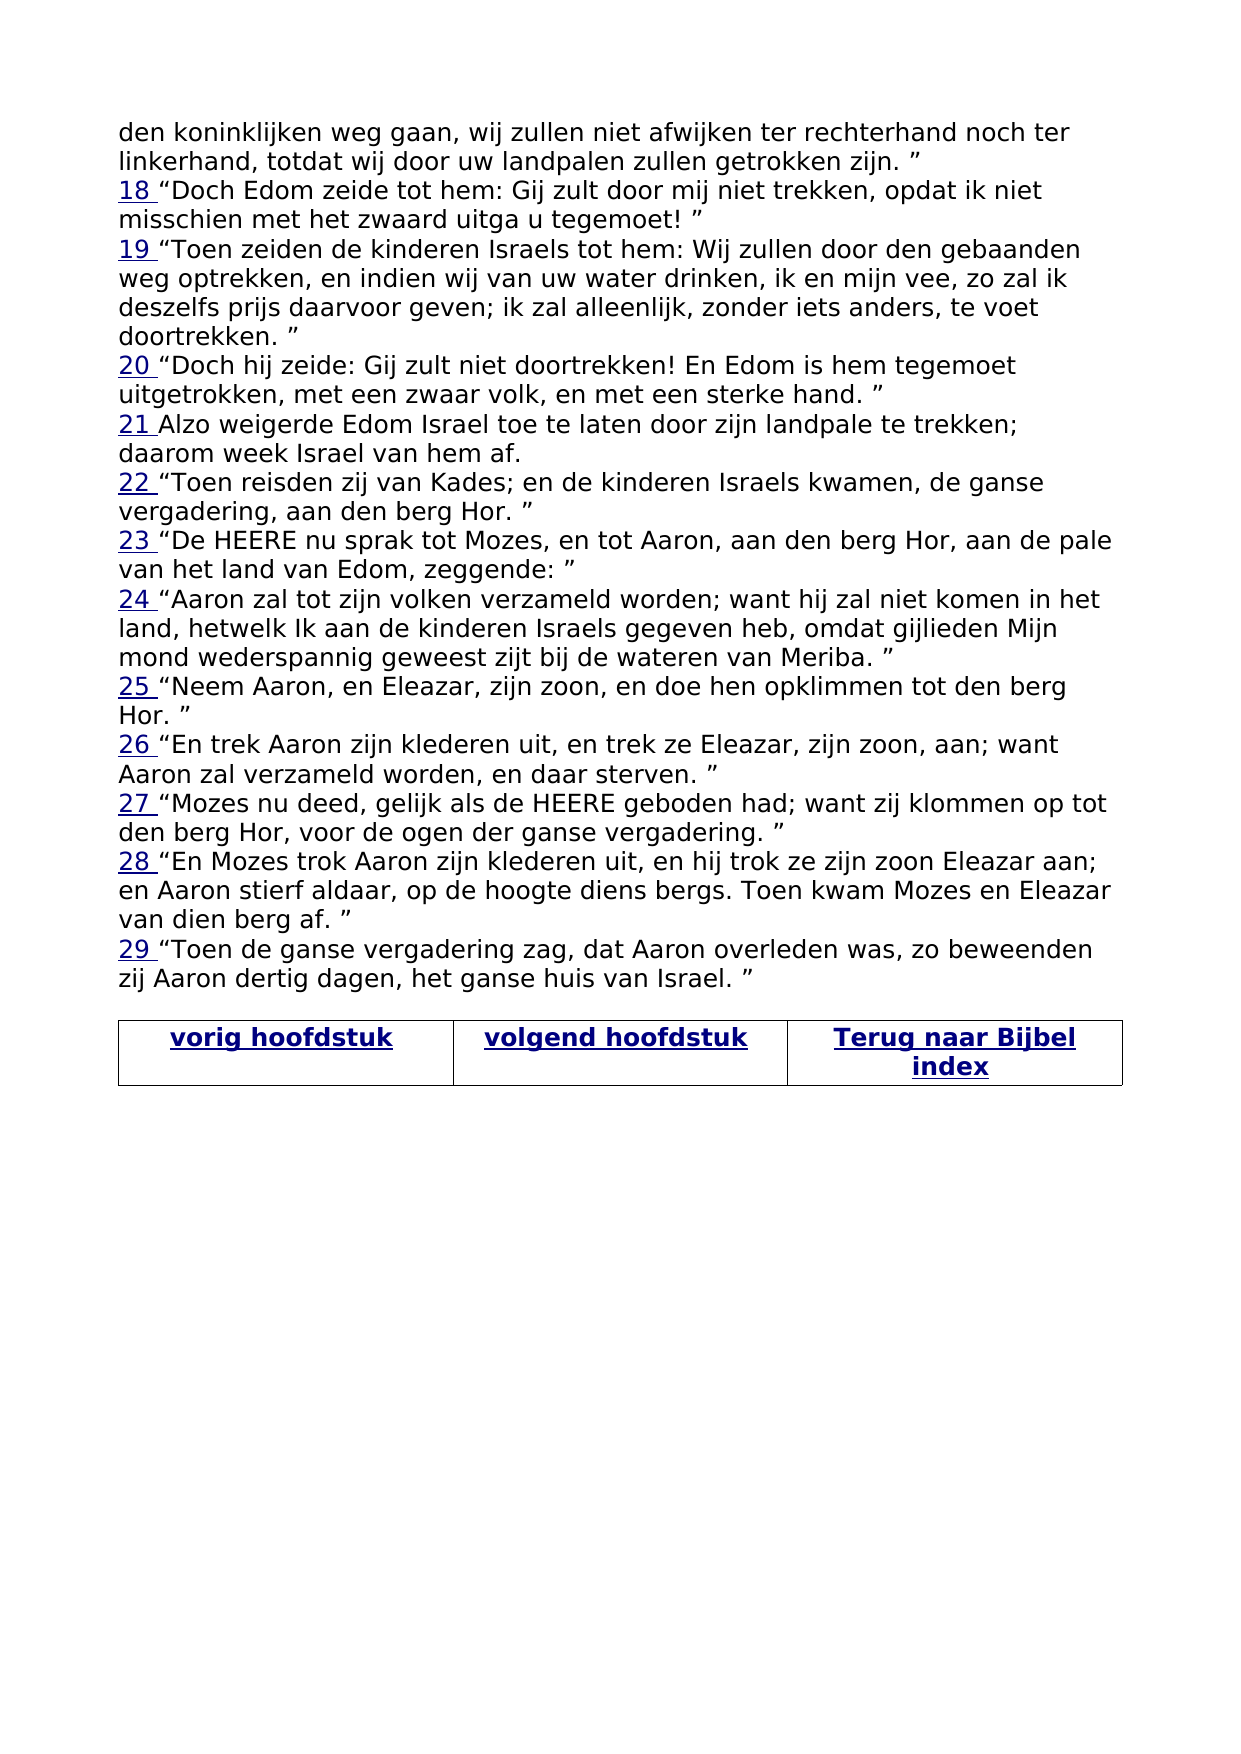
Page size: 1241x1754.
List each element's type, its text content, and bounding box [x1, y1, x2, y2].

table_header vorig hoofdstuk [119, 1021, 453, 1085]
table_header Terug naar Bijbel index [788, 1021, 1122, 1085]
table_header volgend hoofdstuk [454, 1021, 787, 1085]
text den koninklijken weg gaan, wij zullen niet afwijken ter rechterhand noch ter linkerhand, totdat wij door uw landpalen zullen getrokken zijn. ” 18 “Doch Edom zeide tot hem: Gij zult door mij niet trekken, opdat ik niet misschien met het zwaard uitga u tegemoet! ” 19 “Toen zeiden de kinderen Israels tot hem: Wij zullen door den gebaanden weg optrekken, en indien wij van uw water drinken, ik en mijn vee, zo zal ik deszelfs prijs daarvoor geven; ik zal alleenlijk, zonder iets anders, te voet doortrekken. ” 20 “Doch hij zeide: Gij zult niet doortrekken! En Edom is hem tegemoet uitgetrokken, met een zwaar volk, en met een sterke hand. ” 21 Alzo weigerde Edom Israel toe te laten door zijn landpale te trekken; daarom week Israel van hem af. 22 “Toen reisden zij van Kades; en de kinderen Israels kwamen, de ganse vergadering, aan den berg Hor. ” 23 “De HEERE nu sprak tot Mozes, en tot Aaron, aan den berg Hor, aan de pale van het land van Edom, zeggende: ” 24 “Aaron zal tot zijn volken verzameld worden; want hij zal niet komen in het land, hetwelk Ik aan de kinderen Israels gegeven heb, omdat gijlieden Mijn mond wederspannig geweest zijt bij de wateren van Meriba. ” 25 “Neem Aaron, en Eleazar, zijn zoon, en doe hen opklimmen tot den berg Hor. ” 26 “En trek Aaron zijn klederen uit, en trek ze Eleazar, zijn zoon, aan; want Aaron zal verzameld worden, en daar sterven. ” 27 “Mozes nu deed, gelijk als de HEERE geboden had; want zij klommen op tot den berg Hor, voor de ogen der ganse vergadering. ” 28 “En Mozes trok Aaron zijn klederen uit, en hij trok ze zijn zoon Eleazar aan; en Aaron stierf aldaar, op de hoogte diens bergs. Toen kwam Mozes en Eleazar van dien berg af. ” 29 “Toen de ganse vergadering zag, dat Aaron overleden was, zo beweenden zij Aaron dertig dagen, het ganse huis van Israel. ” [118, 118, 1122, 993]
